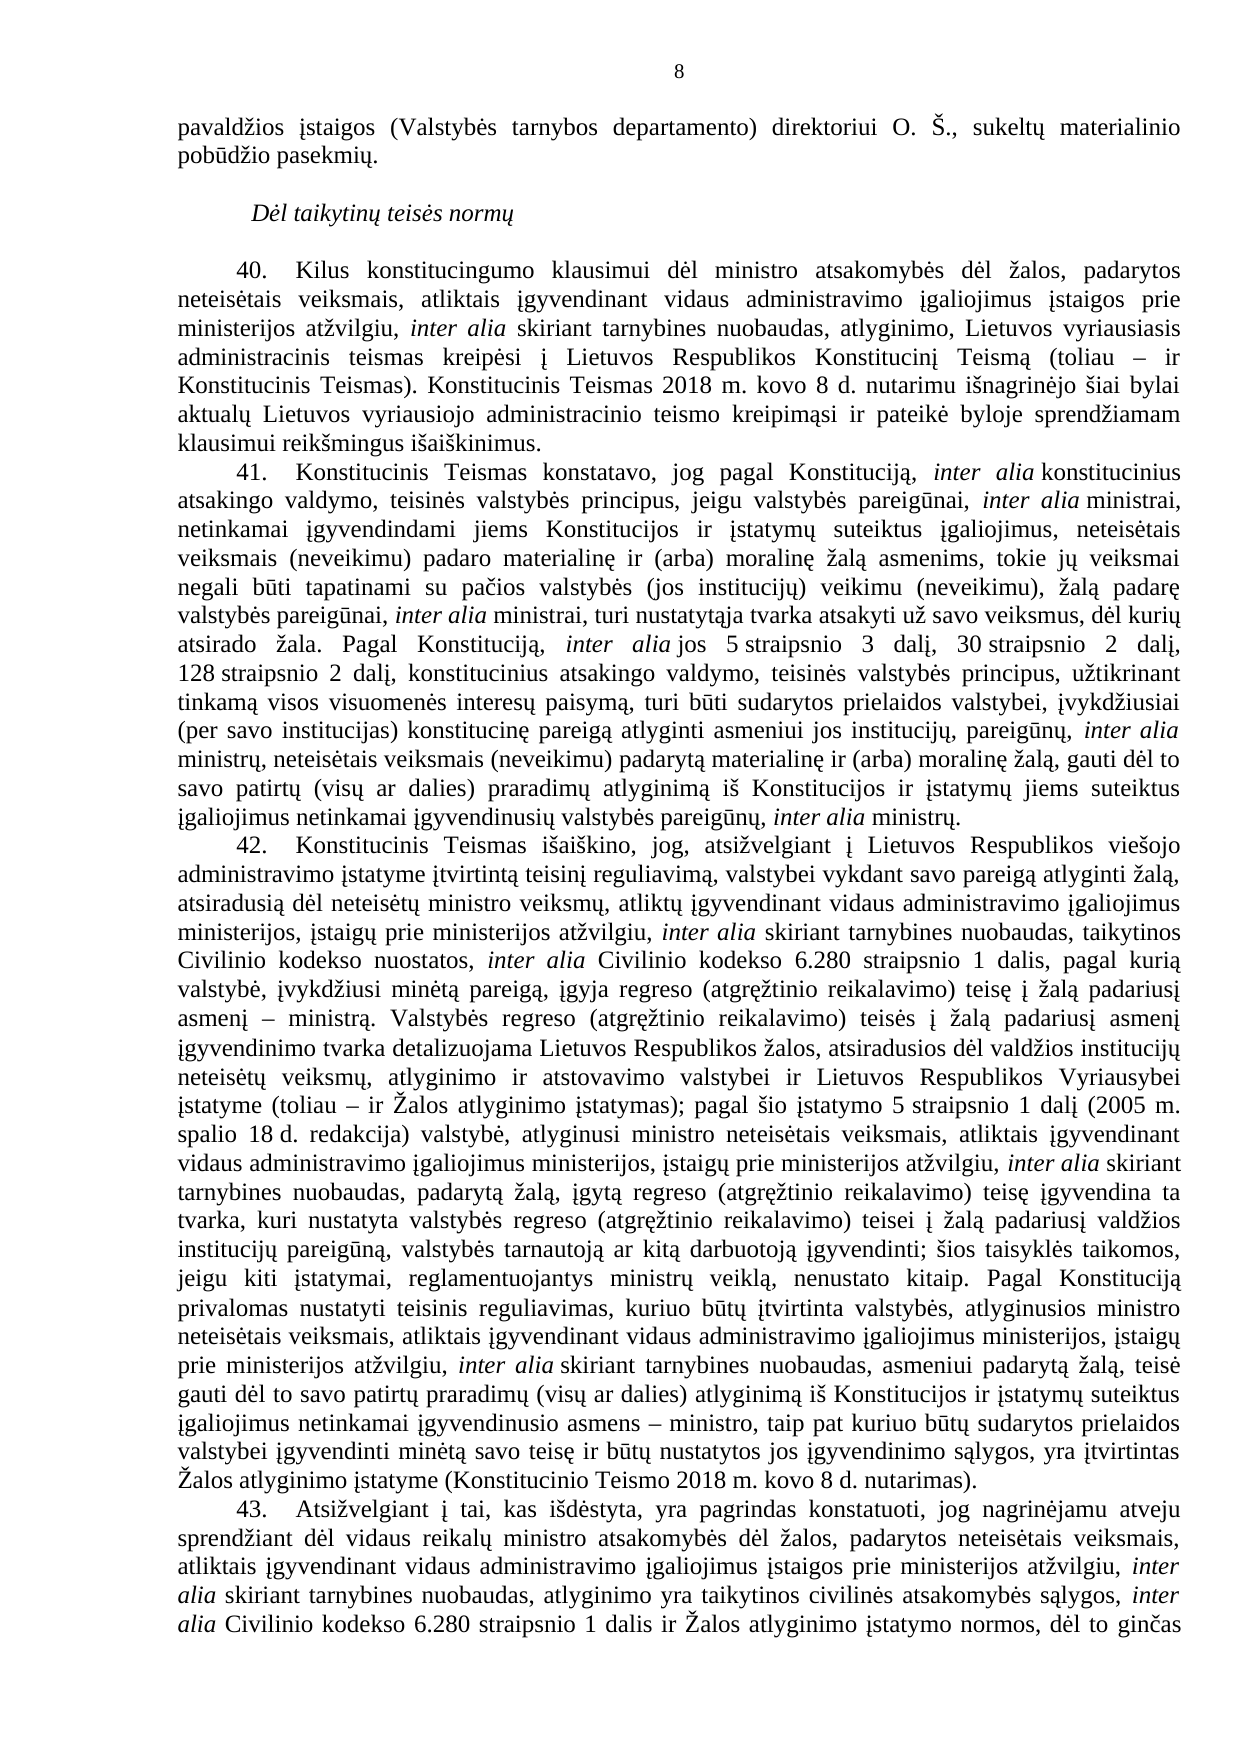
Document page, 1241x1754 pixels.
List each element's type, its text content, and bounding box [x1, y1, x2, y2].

text 42. Konstitucinis Teismas išaiškino, jog, atsižvelgiant į Lietuvos Respublikos viešojo administravimo įstatyme įtvirtintą teisinį reguliavimą, valstybei vykdant savo pareigą atlyginti žalą, atsiradusią dėl neteisėtų ministro veiksmų, atliktų įgyvendinant vidaus administravimo įgaliojimus ministerijos, įstaigų prie ministerijos atžvilgiu, inter alia skiriant tarnybines nuobaudas, taikytinos Civilinio kodekso nuostatos, inter alia Civilinio kodekso 6.280 straipsnio 1 dalis, pagal kurią valstybė, įvykdžiusi minėtą pareigą, įgyja regreso (atgręžtinio reikalavimo) teisę į žalą padariusį asmenį – ministrą. Valstybės regreso (atgręžtinio reikalavimo) teisės į žalą padariusį asmenį įgyvendinimo tvarka detalizuojama Lietuvos Respublikos žalos, atsiradusios dėl valdžios institucijų neteisėtų veiksmų, atlyginimo ir atstovavimo valstybei ir Lietuvos Respublikos Vyriausybei įstatyme (toliau – ir Žalos atlyginimo įstatymas); pagal šio įstatymo 5 straipsnio 1 dalį (2005 m. spalio 18 d. redakcija) valstybė, atlyginusi ministro neteisėtais veiksmais, atliktais įgyvendinant vidaus administravimo įgaliojimus ministerijos, įstaigų prie ministerijos atžvilgiu, inter alia skiriant tarnybines nuobaudas, padarytą žalą, įgytą regreso (atgręžtinio reikalavimo) teisę įgyvendina ta tvarka, kuri nustatyta valstybės regreso (atgręžtinio reikalavimo) teisei į žalą padariusį valdžios institucijų pareigūną, valstybės tarnautoją ar kitą darbuotoją įgyvendinti; šios taisyklės taikomos, jeigu kiti įstatymai, reglamentuojantys ministrų veiklą, nenustato kitaip. Pagal Konstituciją privalomas nustatyti teisinis reguliavimas, kuriuo būtų įtvirtinta valstybės, atlyginusios ministro neteisėtais veiksmais, atliktais įgyvendinant vidaus administravimo įgaliojimus ministerijos, įstaigų prie ministerijos atžvilgiu, inter alia skiriant tarnybines nuobaudas, asmeniui padarytą žalą, teisė gauti dėl to savo patirtų praradimų (visų ar dalies) atlyginimą iš Konstitucijos ir įstatymų suteiktus įgaliojimus netinkamai įgyvendinusio asmens – ministro, taip pat kuriuo būtų sudarytos prielaidos valstybei įgyvendinti minėtą savo teisę ir būtų nustatytos jos įgyvendinimo sąlygos, yra įtvirtintas Žalos atlyginimo įstatyme (Konstitucinio Teismo 2018 m. kovo 8 d. nutarimas). [177, 831, 1181, 1494]
text 40. Kilus konstitucingumo klausimui dėl ministro atsakomybės dėl žalos, padarytos neteisėtais veiksmais, atliktais įgyvendinant vidaus administravimo įgaliojimus įstaigos prie ministerijos atžvilgiu, inter alia skiriant tarnybines nuobaudas, atlyginimo, Lietuvos vyriausiasis administracinis teismas kreipėsi į Lietuvos Respublikos Konstitucinį Teismą (toliau – ir Konstitucinis Teismas). Konstitucinis Teismas 2018 m. kovo 8 d. nutarimu išnagrinėjo šiai bylai aktualų Lietuvos vyriausiojo administracinio teismo kreipimąsi ir pateikė byloje sprendžiamam klausimui reikšmingus išaiškinimus. [177, 256, 1181, 457]
text 43. Atsižvelgiant į tai, kas išdėstyta, yra pagrindas konstatuoti, jog nagrinėjamu atveju sprendžiant dėl vidaus reikalų ministro atsakomybės dėl žalos, padarytos neteisėtais veiksmais, atliktais įgyvendinant vidaus administravimo įgaliojimus įstaigos prie ministerijos atžvilgiu, inter alia skiriant tarnybines nuobaudas, atlyginimo yra taikytinos civilinės atsakomybės sąlygos, inter alia Civilinio kodekso 6.280 straipsnio 1 dalis ir Žalos atlyginimo įstatymo normos, dėl to ginčas [177, 1494, 1181, 1638]
text Dėl taikytinų teisės normų [251, 198, 1181, 227]
text 41. Konstitucinis Teismas konstatavo, jog pagal Konstituciją, inter alia konstitucinius atsakingo valdymo, teisinės valstybės principus, jeigu valstybės pareigūnai, inter alia ministrai, netinkamai įgyvendindami jiems Konstitucijos ir įstatymų suteiktus įgaliojimus, neteisėtais veiksmais (neveikimu) padaro materialinę ir (arba) moralinę žalą asmenims, tokie jų veiksmai negali būti tapatinami su pačios valstybės (jos institucijų) veikimu (neveikimu), žalą padarę valstybės pareigūnai, inter alia ministrai, turi nustatytąja tvarka atsakyti už savo veiksmus, dėl kurių atsirado žala. Pagal Konstituciją, inter alia jos 5 straipsnio 3 dalį, 30 straipsnio 2 dalį, 128 straipsnio 2 dalį, konstitucinius atsakingo valdymo, teisinės valstybės principus, užtikrinant tinkamą visos visuomenės interesų paisymą, turi būti sudarytos prielaidos valstybei, įvykdžiusiai (per savo institucijas) konstitucinę pareigą atlyginti asmeniui jos institucijų, pareigūnų, inter alia ministrų, neteisėtais veiksmais (neveikimu) padarytą materialinę ir (arba) moralinę žalą, gauti dėl to savo patirtų (visų ar dalies) praradimų atlyginimą iš Konstitucijos ir įstatymų jiems suteiktus įgaliojimus netinkamai įgyvendinusių valstybės pareigūnų, inter alia ministrų. [177, 457, 1181, 831]
text pavaldžios įstaigos (Valstybės tarnybos departamento) direktoriui O. Š., sukeltų materialinio pobūdžio pasekmių. [177, 112, 1181, 169]
